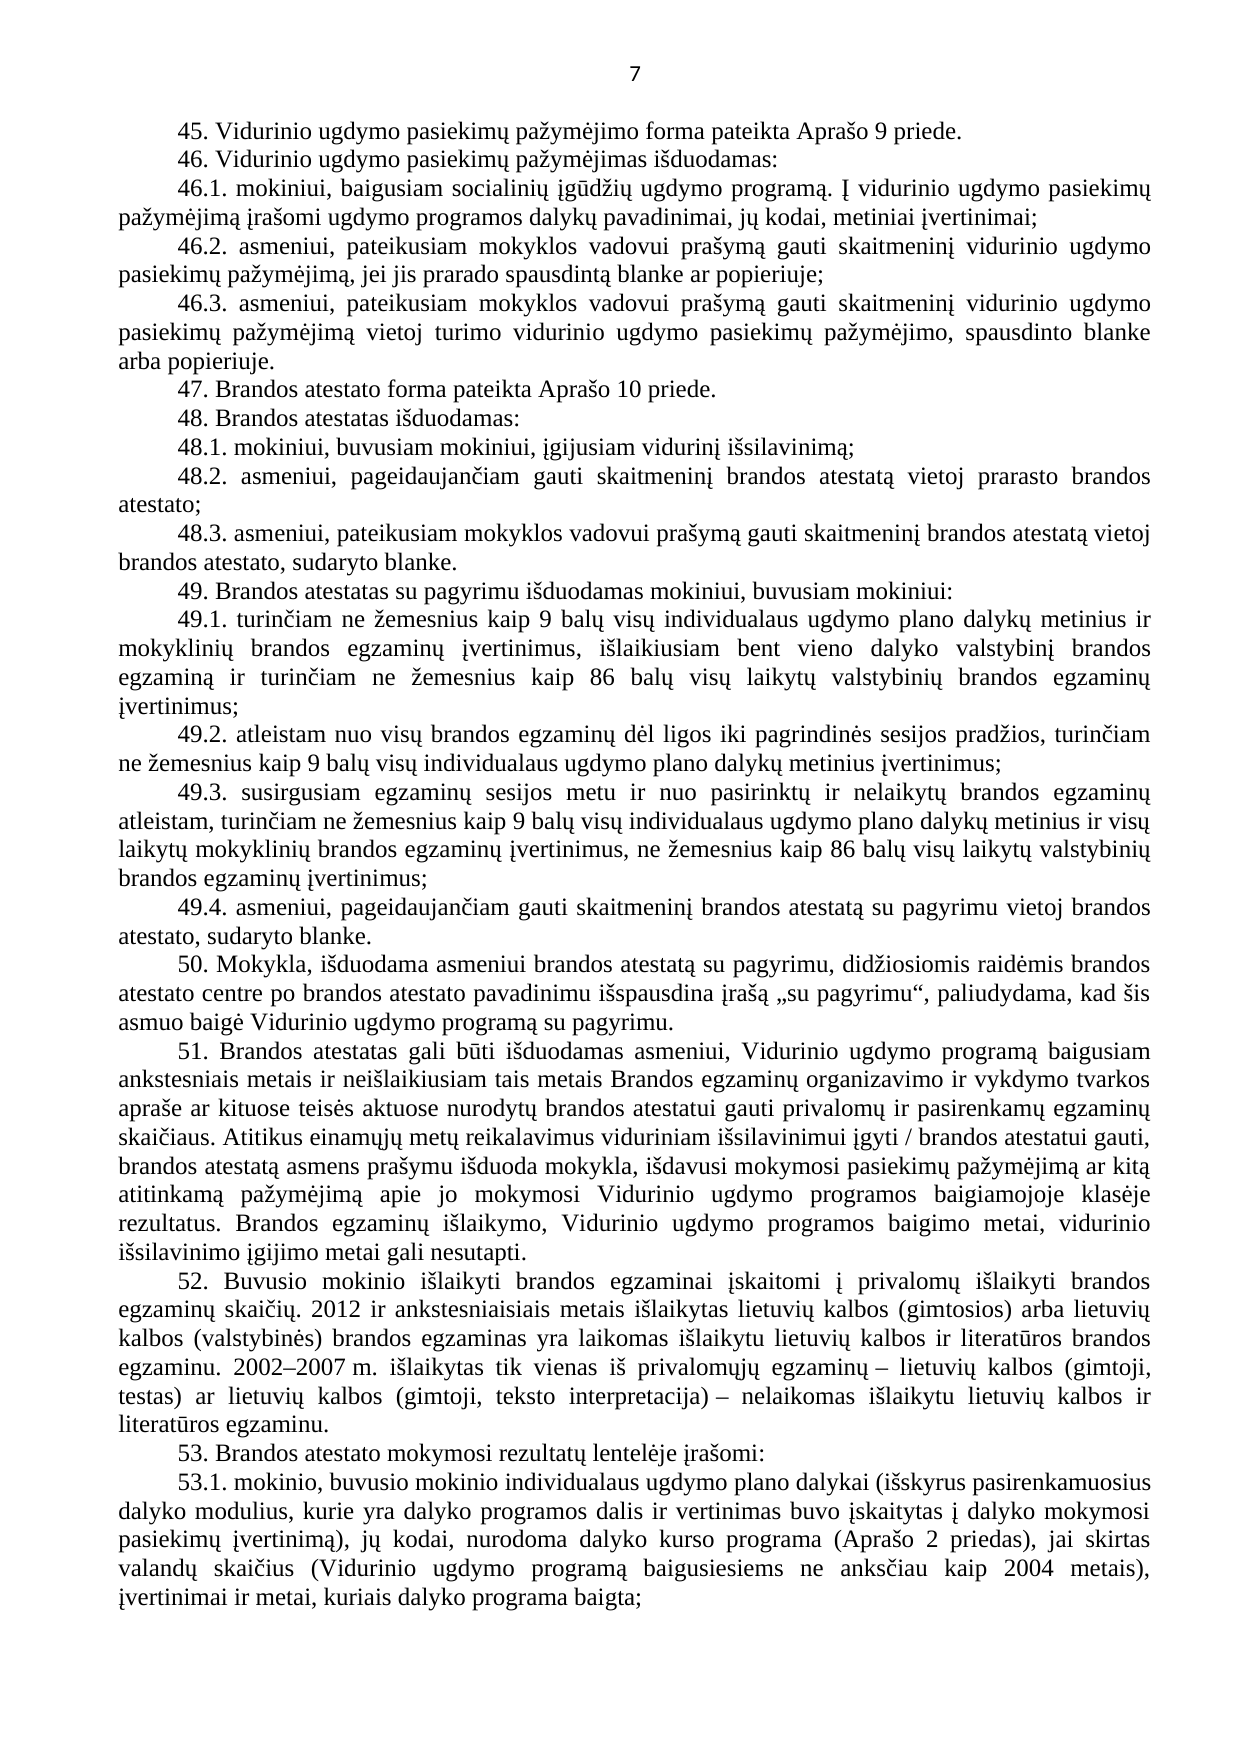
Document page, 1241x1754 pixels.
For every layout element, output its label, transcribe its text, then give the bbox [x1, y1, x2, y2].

text 49.3. susirgusiam egzaminų sesijos metu ir nuo pasirinktų ir nelaikytų brandos egzaminų atleistam, turinčiam ne žemesnius kaip 9 balų visų individualaus ugdymo plano dalykų metinius ir visų laikytų mokyklinių brandos egzaminų įvertinimus, ne žemesnius kaip 86 balų visų laikytų valstybinių brandos egzaminų įvertinimus; [118, 777, 1152, 892]
text 51. Brandos atestatas gali būti išduodamas asmeniui, Vidurinio ugdymo programą baigusiam ankstesniais metais ir neišlaikiusiam tais metais Brandos egzaminų organizavimo ir vykdymo tvarkos apraše ar kituose teisės aktuose nurodytų brandos atestatui gauti privalomų ir pasirenkamų egzaminų skaičiaus. Atitikus einamųjų metų reikalavimus viduriniam išsilavinimui įgyti / brandos atestatui gauti, brandos atestatą asmens prašymu išduoda mokykla, išdavusi mokymosi pasiekimų pažymėjimą ar kitą atitinkamą pažymėjimą apie jo mokymosi Vidurinio ugdymo programos baigiamojoje klasėje rezultatus. Brandos egzaminų išlaikymo, Vidurinio ugdymo programos baigimo metai, vidurinio išsilavinimo įgijimo metai gali nesutapti. [118, 1036, 1152, 1266]
text 46.2. asmeniui, pateikusiam mokyklos vadovui prašymą gauti skaitmeninį vidurinio ugdymo pasiekimų pažymėjimą, jei jis prarado spausdintą blanke ar popieriuje; [118, 231, 1152, 288]
text 48.2. asmeniui, pageidaujančiam gauti skaitmeninį brandos atestatą vietoj prarasto brandos atestato; [118, 461, 1152, 518]
text 48.3. asmeniui, pateikusiam mokyklos vadovui prašymą gauti skaitmeninį brandos atestatą vietoj brandos atestato, sudaryto blanke. [118, 518, 1152, 576]
text 49.2. atleistam nuo visų brandos egzaminų dėl ligos iki pagrindinės sesijos pradžios, turinčiam ne žemesnius kaip 9 balų visų individualaus ugdymo plano dalykų metinius įvertinimus; [118, 719, 1152, 777]
text 49. Brandos atestatas su pagyrimu išduodamas mokiniui, buvusiam mokiniui: [118, 576, 1152, 604]
text 46.1. mokiniui, baigusiam socialinių įgūdžių ugdymo programą. Į vidurinio ugdymo pasiekimų pažymėjimą įrašomi ugdymo programos dalykų pavadinimai, jų kodai, metiniai įvertinimai; [118, 173, 1152, 231]
text 45. Vidurinio ugdymo pasiekimų pažymėjimo forma pateikta Aprašo 9 priede. [118, 116, 1152, 144]
text 52. Buvusio mokinio išlaikyti brandos egzaminai įskaitomi į privalomų išlaikyti brandos egzaminų skaičių. 2012 ir ankstesniaisiais metais išlaikytas lietuvių kalbos (gimtosios) arba lietuvių kalbos (valstybinės) brandos egzaminas yra laikomas išlaikytu lietuvių kalbos ir literatūros brandos egzaminu. 2002–2007 m. išlaikytas tik vienas iš privalomųjų egzaminų – lietuvių kalbos (gimtoji, testas) ar lietuvių kalbos (gimtoji, teksto interpretacija) – nelaikomas išlaikytu lietuvių kalbos ir literatūros egzaminu. [118, 1266, 1152, 1438]
text 46. Vidurinio ugdymo pasiekimų pažymėjimas išduodamas: [118, 144, 1152, 173]
text 53.1. mokinio, buvusio mokinio individualaus ugdymo plano dalykai (išskyrus pasirenkamuosius dalyko modulius, kurie yra dalyko programos dalis ir vertinimas buvo įskaitytas į dalyko mokymosi pasiekimų įvertinimą), jų kodai, nurodoma dalyko kurso programa (Aprašo 2 priedas), jai skirtas valandų skaičius (Vidurinio ugdymo programą baigusiesiems ne anksčiau kaip 2004 metais), įvertinimai ir metai, kuriais dalyko programa baigta; [118, 1467, 1152, 1611]
text 50. Mokykla, išduodama asmeniui brandos atestatą su pagyrimu, didžiosiomis raidėmis brandos atestato centre po brandos atestato pavadinimu išspausdina įrašą „su pagyrimu“, paliudydama, kad šis asmuo baigė Vidurinio ugdymo programą su pagyrimu. [118, 949, 1152, 1036]
text 49.1. turinčiam ne žemesnius kaip 9 balų visų individualaus ugdymo plano dalykų metinius ir mokyklinių brandos egzaminų įvertinimus, išlaikiusiam bent vieno dalyko valstybinį brandos egzaminą ir turinčiam ne žemesnius kaip 86 balų visų laikytų valstybinių brandos egzaminų įvertinimus; [118, 604, 1152, 719]
text 49.4. asmeniui, pageidaujančiam gauti skaitmeninį brandos atestatą su pagyrimu vietoj brandos atestato, sudaryto blanke. [118, 892, 1152, 949]
text 48.1. mokiniui, buvusiam mokiniui, įgijusiam vidurinį išsilavinimą; [118, 432, 1152, 461]
text 53. Brandos atestato mokymosi rezultatų lentelėje įrašomi: [118, 1438, 1152, 1467]
text 48. Brandos atestatas išduodamas: [118, 403, 1152, 432]
text 47. Brandos atestato forma pateikta Aprašo 10 priede. [118, 374, 1152, 403]
text 46.3. asmeniui, pateikusiam mokyklos vadovui prašymą gauti skaitmeninį vidurinio ugdymo pasiekimų pažymėjimą vietoj turimo vidurinio ugdymo pasiekimų pažymėjimo, spausdinto blanke arba popieriuje. [118, 288, 1152, 374]
